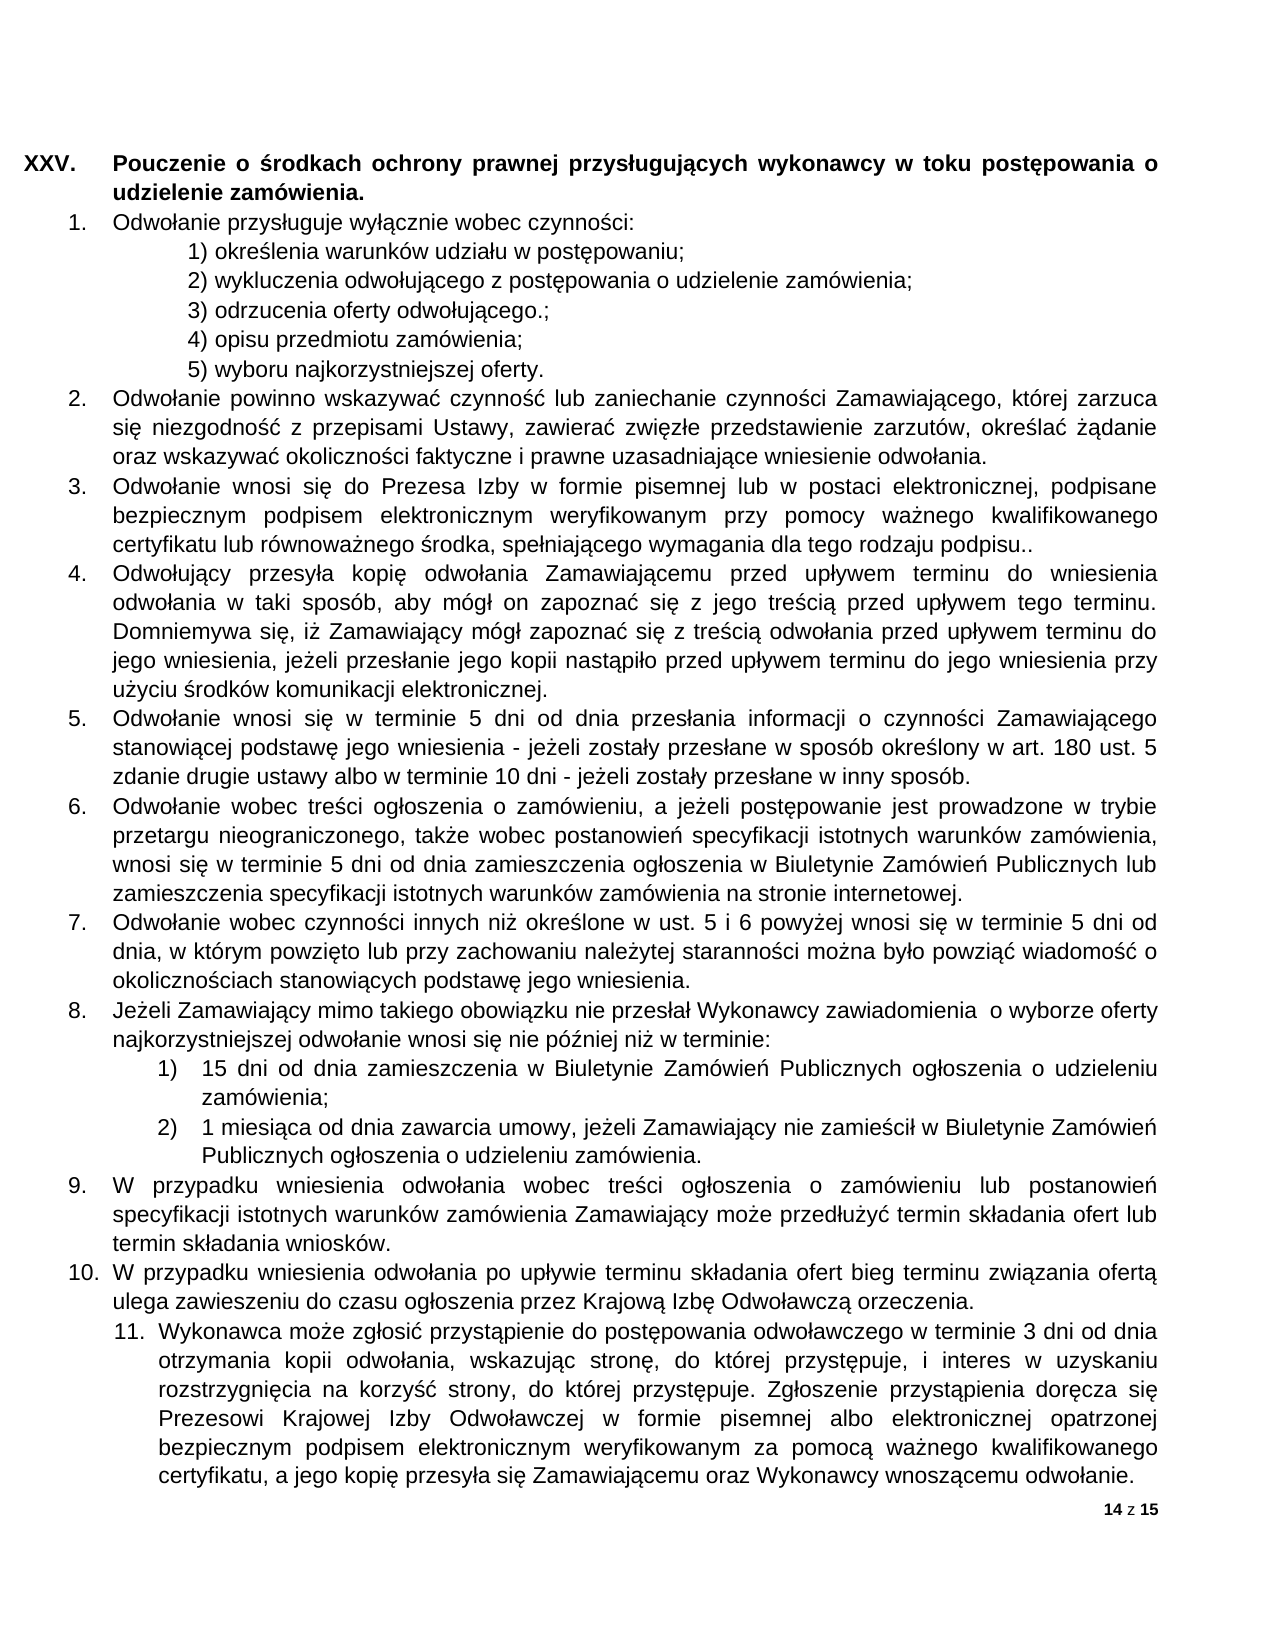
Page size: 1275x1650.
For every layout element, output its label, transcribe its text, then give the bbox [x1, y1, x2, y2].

list Jeżeli Zamawiający mimo takiego obowiązku nie przesłał Wykonawcy zawiadomienia o wyborze oferty najkorzystniejszej odwołanie wnosi się nie później niż w terminie: [68, 997, 1158, 1052]
list W przypadku wniesienia odwołania wobec treści ogłoszenia o zamówieniu lub postanowień specyfikacji istotnych warunków zamówienia Zamawiający może przedłużyć termin składania ofert lub termin składania wniosków. [68, 1172, 1158, 1256]
list Odwołanie wobec treści ogłoszenia o zamówieniu, a jeżeli postępowanie jest prowadzone w trybie przetargu nieograniczonego, także wobec postanowień specyfikacji istotnych warunków zamówienia, wnosi się w terminie 5 dni od dnia zamieszczenia ogłoszenia w Biuletynie Zamówień Publicznych lub zamieszczenia specyfikacji istotnych warunków zamówienia na stronie internetowej. [68, 793, 1158, 906]
list Pouczenie o środkach ochrony prawnej przysługujących wykonawcy w toku postępowania o udzielenie zamówienia. [24, 150, 1159, 205]
list Odwołanie wnosi się w terminie 5 dni od dnia przesłania informacji o czynności Zamawiającego stanowiącej podstawę jego wniesienia - jeżeli zostały przesłane w sposób określony w art. 180 ust. 5 zdanie drugie ustawy albo w terminie 10 dni - jeżeli zostały przesłane w inny sposób. [68, 705, 1158, 790]
list W przypadku wniesienia odwołania po upływie terminu składania ofert bieg terminu związania ofertą ulega zawieszeniu do czasu ogłoszenia przez Krajową Izbę Odwoławczą orzeczenia. [68, 1259, 1158, 1314]
list określenia warunków udziału w postępowaniu; [187, 238, 1158, 264]
list Odwołujący przesyła kopię odwołania Zamawiającemu przed upływem terminu do wniesienia odwołania w taki sposób, aby mógł on zapoznać się z jego treścią przed upływem tego terminu. Domniemywa się, iż Zamawiający mógł zapoznać się z treścią odwołania przed upływem terminu do jego wniesienia, jeżeli przesłanie jego kopii nastąpiło przed upływem terminu do jego wniesienia przy użyciu środków komunikacji elektronicznej. [68, 560, 1158, 702]
list Odwołanie wobec czynności innych niż określone w ust. 5 i 6 powyżej wnosi się w terminie 5 dni od dnia, w którym powzięto lub przy zachowaniu należytej staranności można było powziąć wiadomość o okolicznościach stanowiących podstawę jego wniesienia. [68, 909, 1158, 993]
list 1 miesiąca od dnia zawarcia umowy, jeżeli Zamawiający nie zamieścił w Biuletynie Zamówień Publicznych ogłoszenia o udzieleniu zamówienia. [157, 1113, 1158, 1169]
list 15 dni od dnia zamieszczenia w Biuletynie Zamówień Publicznych ogłoszenia o udzieleniu zamówienia; [157, 1055, 1158, 1110]
list wykluczenia odwołującego z postępowania o udzielenie zamówienia; [187, 267, 1158, 294]
list wyboru najkorzystniejszej oferty. [187, 356, 1158, 382]
list opisu przedmiotu zamówienia; [187, 326, 1158, 353]
list Odwołanie przysługuje wyłącznie wobec czynności: [68, 208, 1158, 235]
list Wykonawca może zgłosić przystąpienie do postępowania odwoławczego w terminie 3 dni od dnia otrzymania kopii odwołania, wskazując stronę, do której przystępuje, i interes w uzyskaniu rozstrzygnięcia na korzyść strony, do której przystępuje. Zgłoszenie przystąpienia doręcza się Prezesowi Krajowej Izby Odwoławczej w formie pisemnej albo elektronicznej opatrzonej bezpiecznym podpisem elektronicznym weryfikowanym za pomocą ważnego kwalifikowanego certyfikatu, a jego kopię przesyła się Zamawiającemu oraz Wykonawcy wnoszącemu odwołanie. [113, 1318, 1158, 1489]
list odrzucenia oferty odwołującego.; [187, 297, 1158, 323]
list Odwołanie wnosi się do Prezesa Izby w formie pisemnej lub w postaci elektronicznej, podpisane bezpiecznym podpisem elektronicznym weryfikowanym przy pomocy ważnego kwalifikowanego certyfikatu lub równoważnego środka, spełniającego wymagania dla tego rodzaju podpisu.. [68, 473, 1158, 557]
list Odwołanie powinno wskazywać czynność lub zaniechanie czynności Zamawiającego, której zarzuca się niezgodność z przepisami Ustawy, zawierać zwięzłe przedstawienie zarzutów, określać żądanie oraz wskazywać okoliczności faktyczne i prawne uzasadniające wniesienie odwołania. [68, 385, 1158, 469]
